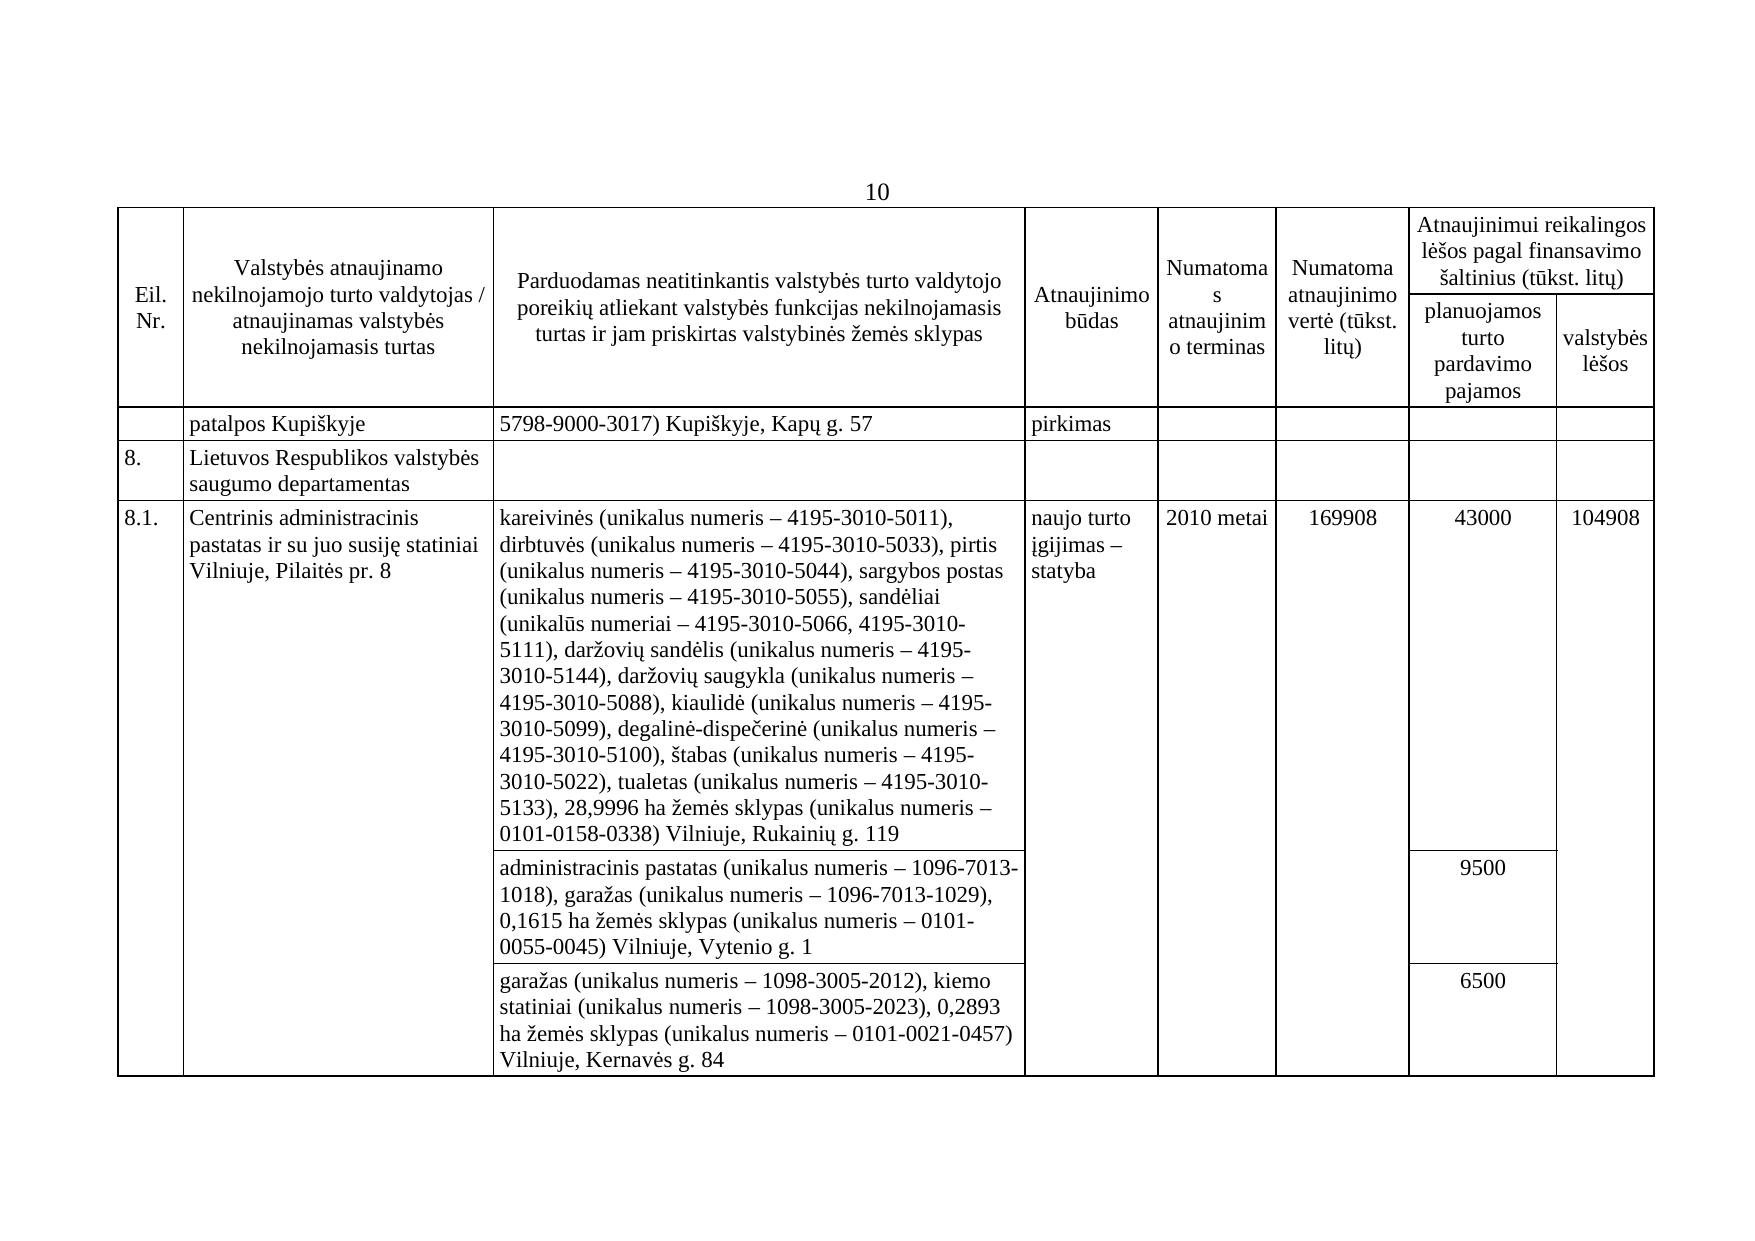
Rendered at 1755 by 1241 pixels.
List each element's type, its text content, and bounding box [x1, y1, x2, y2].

table_header Atnaujinimui reikalingos lėšos pagal finansavimo šaltinius (tūkst. litų) [1410, 208, 1653, 293]
table_cell Lietuvos Respublikos valstybės saugumo departamentas [184, 441, 493, 500]
table_cell [1159, 441, 1275, 500]
table_cell [1277, 441, 1408, 500]
table_cell garažas (unikalus numeris – 1098-3005-2012), kiemo statiniai (unikalus numeris – 1098-3005-2023), 0,2893 ha žemės sklypas (unikalus numeris – 0101-0021-0457) Vilniuje, Kernavės g. 84 [494, 964, 1024, 1075]
table_header Parduodamas neatitinkantis valstybės turto valdytojo poreikių atliekant valstybės funkcijas nekilnojamasis turtas ir jam priskirtas valstybinės žemės sklypas [494, 208, 1024, 406]
table_cell administracinis pastatas (unikalus numeris – 1096-7013-1018), garažas (unikalus numeris – 1096-7013-1029), 0,1615 ha žemės sklypas (unikalus numeris – 0101-0055-0045) Vilniuje, Vytenio g. 1 [494, 851, 1024, 963]
table_cell pirkimas [1026, 408, 1157, 440]
table_cell valstybės lėšos [1557, 295, 1653, 406]
table_cell 2010 metai [1159, 501, 1275, 1075]
table_cell 6500 [1410, 964, 1556, 1075]
table_cell [1159, 408, 1275, 440]
table_header Valstybės atnaujinamo nekilnojamojo turto valdytojas / atnaujinamas valstybės nekilnojamasis turtas [184, 208, 493, 406]
table_cell 8. [119, 441, 183, 500]
table_cell patalpos Kupiškyje [184, 408, 493, 440]
table_cell kareivinės (unikalus numeris – 4195-3010-5011), dirbtuvės (unikalus numeris – 4195-3010-5033), pirtis (unikalus numeris – 4195-3010-5044), sargybos postas (unikalus numeris – 4195-3010-5055), sandėliai (unikalūs numeriai – 4195-3010-5066, 4195-3010-5111), daržovių sandėlis (unikalus numeris – 4195-3010-5144), daržovių saugykla (unikalus numeris – 4195-3010-5088), kiaulidė (unikalus numeris – 4195-3010-5099), degalinė-dispečerinė (unikalus numeris – 4195-3010-5100), štabas (unikalus numeris – 4195-3010-5022), tualetas (unikalus numeris – 4195-3010-5133), 28,9996 ha žemės sklypas (unikalus numeris – 0101-0158-0338) Vilniuje, Rukainių g. 119 [494, 501, 1024, 850]
table_cell [1410, 441, 1556, 500]
table_cell [1026, 441, 1157, 500]
table_cell [1557, 441, 1653, 500]
table_cell [119, 408, 183, 440]
table_cell 169908 [1277, 501, 1408, 1075]
table_cell [1557, 408, 1653, 440]
table_cell [1277, 408, 1408, 440]
table_cell 8.1. [119, 501, 183, 1075]
table_header Atnaujinimo būdas [1026, 208, 1157, 406]
table_header Eil. Nr. [119, 208, 183, 406]
table_cell planuojamos turto pardavimo pajamos [1410, 295, 1556, 406]
table_cell [494, 441, 1024, 500]
table_cell Centrinis administracinis pastatas ir su juo susiję statiniai Vilniuje, Pilaitės pr. 8 [184, 501, 493, 1075]
table_cell 43000 [1410, 501, 1556, 850]
table_cell 104908 [1557, 501, 1653, 1075]
table_cell 9500 [1410, 851, 1556, 963]
table_header Numatoma atnaujinimo vertė (tūkst. litų) [1277, 208, 1408, 406]
table_cell 5798-9000-3017) Kupiškyje, Kapų g. 57 [494, 408, 1024, 440]
table_cell naujo turto įgijimas – statyba [1026, 501, 1157, 1075]
table_header Numatomas atnaujinimo terminas [1159, 208, 1275, 406]
table_cell [1410, 408, 1556, 440]
